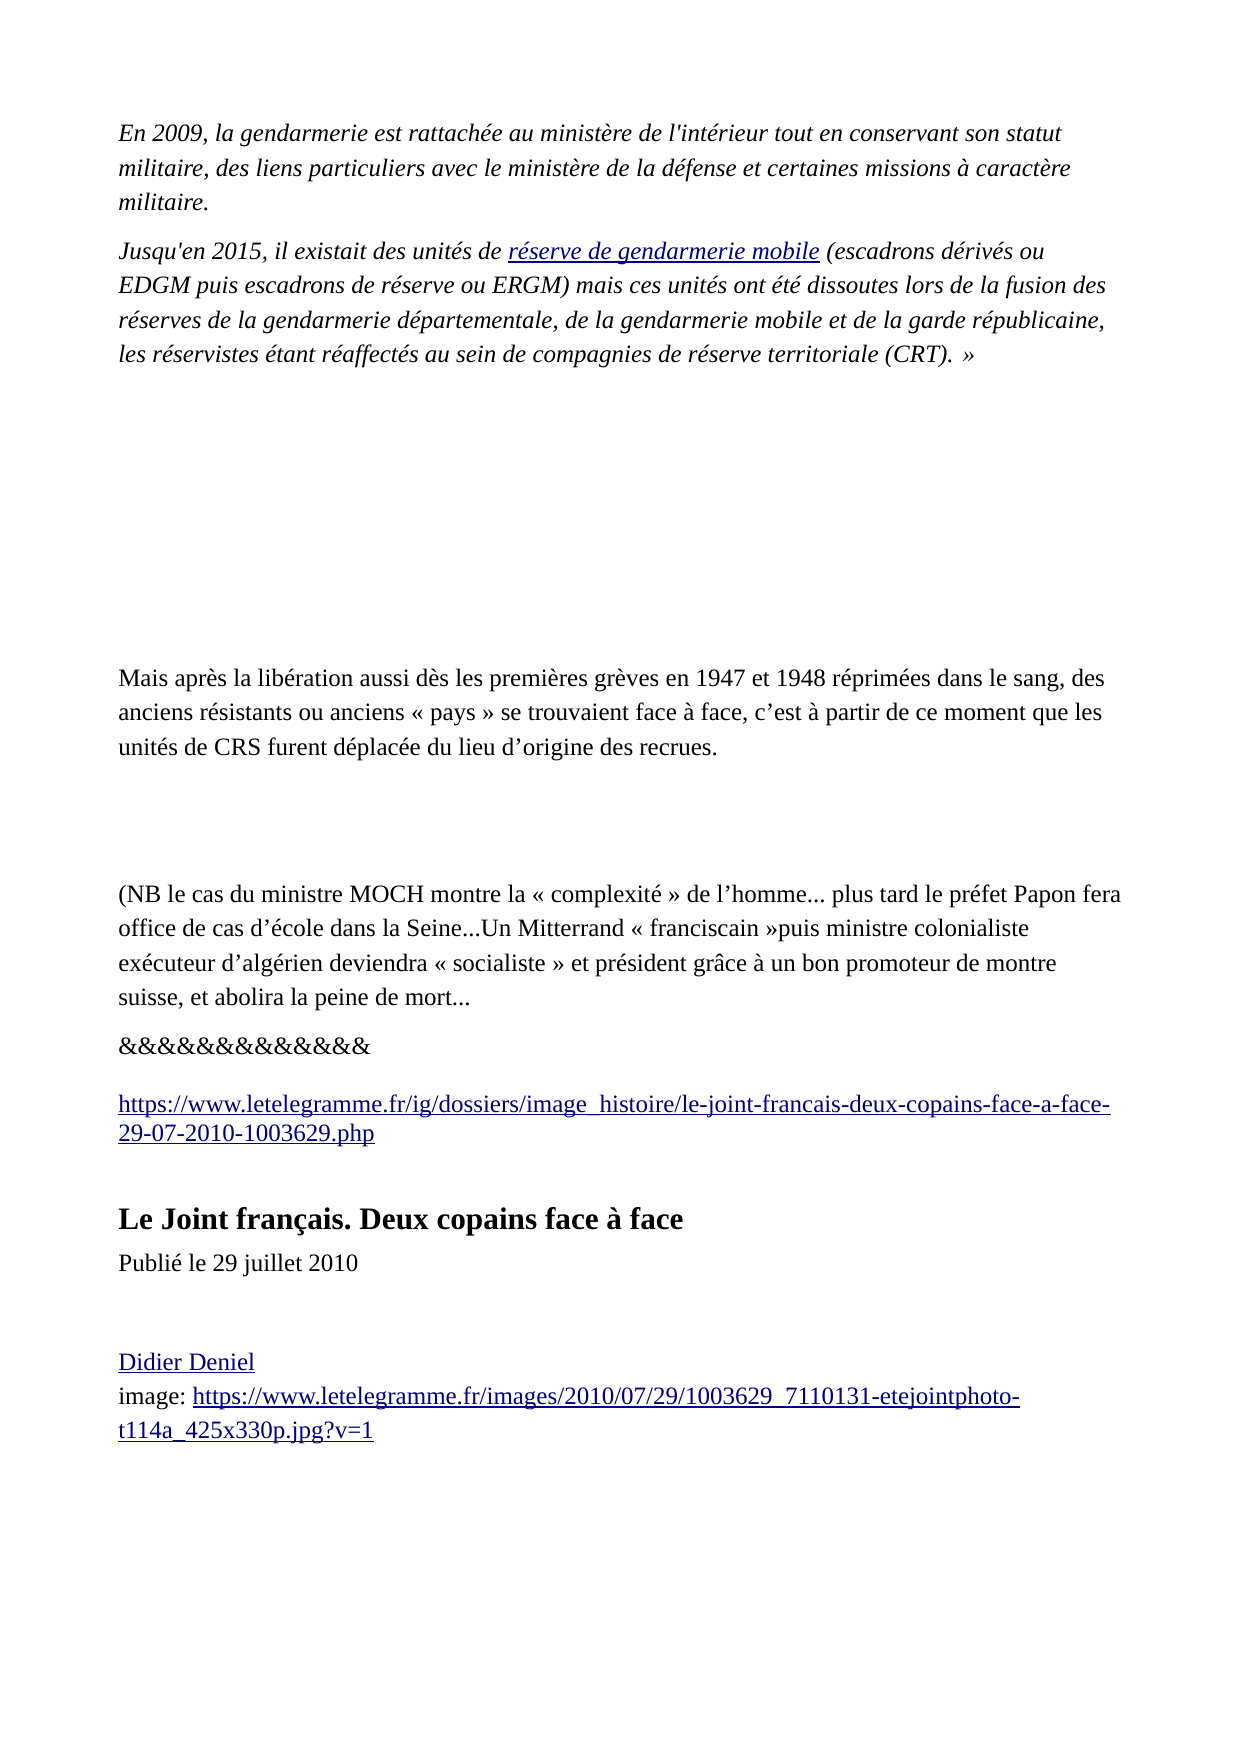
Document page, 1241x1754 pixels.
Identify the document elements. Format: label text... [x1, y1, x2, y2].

text (NB le cas du ministre MOCH montre la « complexité » de l’homme... plus tard le préfet Papon fera office de cas d’école dans la Seine...Un Mitterrand « franciscain »puis ministre colonialiste exécuteur d’algérien deviendra « socialiste » et président grâce à un bon promoteur de montre suisse, et abolira la peine de mort... [118, 879, 1122, 1011]
text &&&&&&&&&&&&& [118, 1031, 1122, 1060]
text Publié le 29 juillet 2010 [118, 1248, 1122, 1277]
text image: https://www.letelegramme.fr/images/2010/07/29/1003629_7110131-etejointphoto-t114a_425x330p.jpg?v=1 [118, 1381, 1122, 1444]
text Jusqu'en 2015, il existait des unités de réserve de gendarmerie mobile (escadrons dérivés ou EDGM puis escadrons de réserve ou ERGM) mais ces unités ont été dissoutes lors de la fusion des réserves de la gendarmerie départementale, de la gendarmerie mobile et de la garde républicaine, les réservistes étant réaffectés au sein de compagnies de réserve territoriale (CRT). » [118, 236, 1122, 368]
subtitle Le Joint français. Deux copains face à face [118, 1200, 1122, 1236]
text En 2009, la gendarmerie est rattachée au ministère de l'intérieur tout en conservant son statut militaire, des liens particuliers avec le ministère de la défense et certaines missions à caractère militaire. [118, 118, 1122, 216]
text https://www.letelegramme.fr/ig/dossiers/image_histoire/le-joint-francais-deux-copains-face-a-face-29-07-2010-1003629.php [118, 1089, 1122, 1146]
text Mais après la libération aussi dès les premières grèves en 1947 et 1948 réprimées dans le sang, des anciens résistants ou anciens « pays » se trouvaient face à face, c’est à partir de ce moment que les unités de CRS furent déplacée du lieu d’origine des recrues. [118, 663, 1122, 760]
text Didier Deniel [118, 1347, 1122, 1375]
